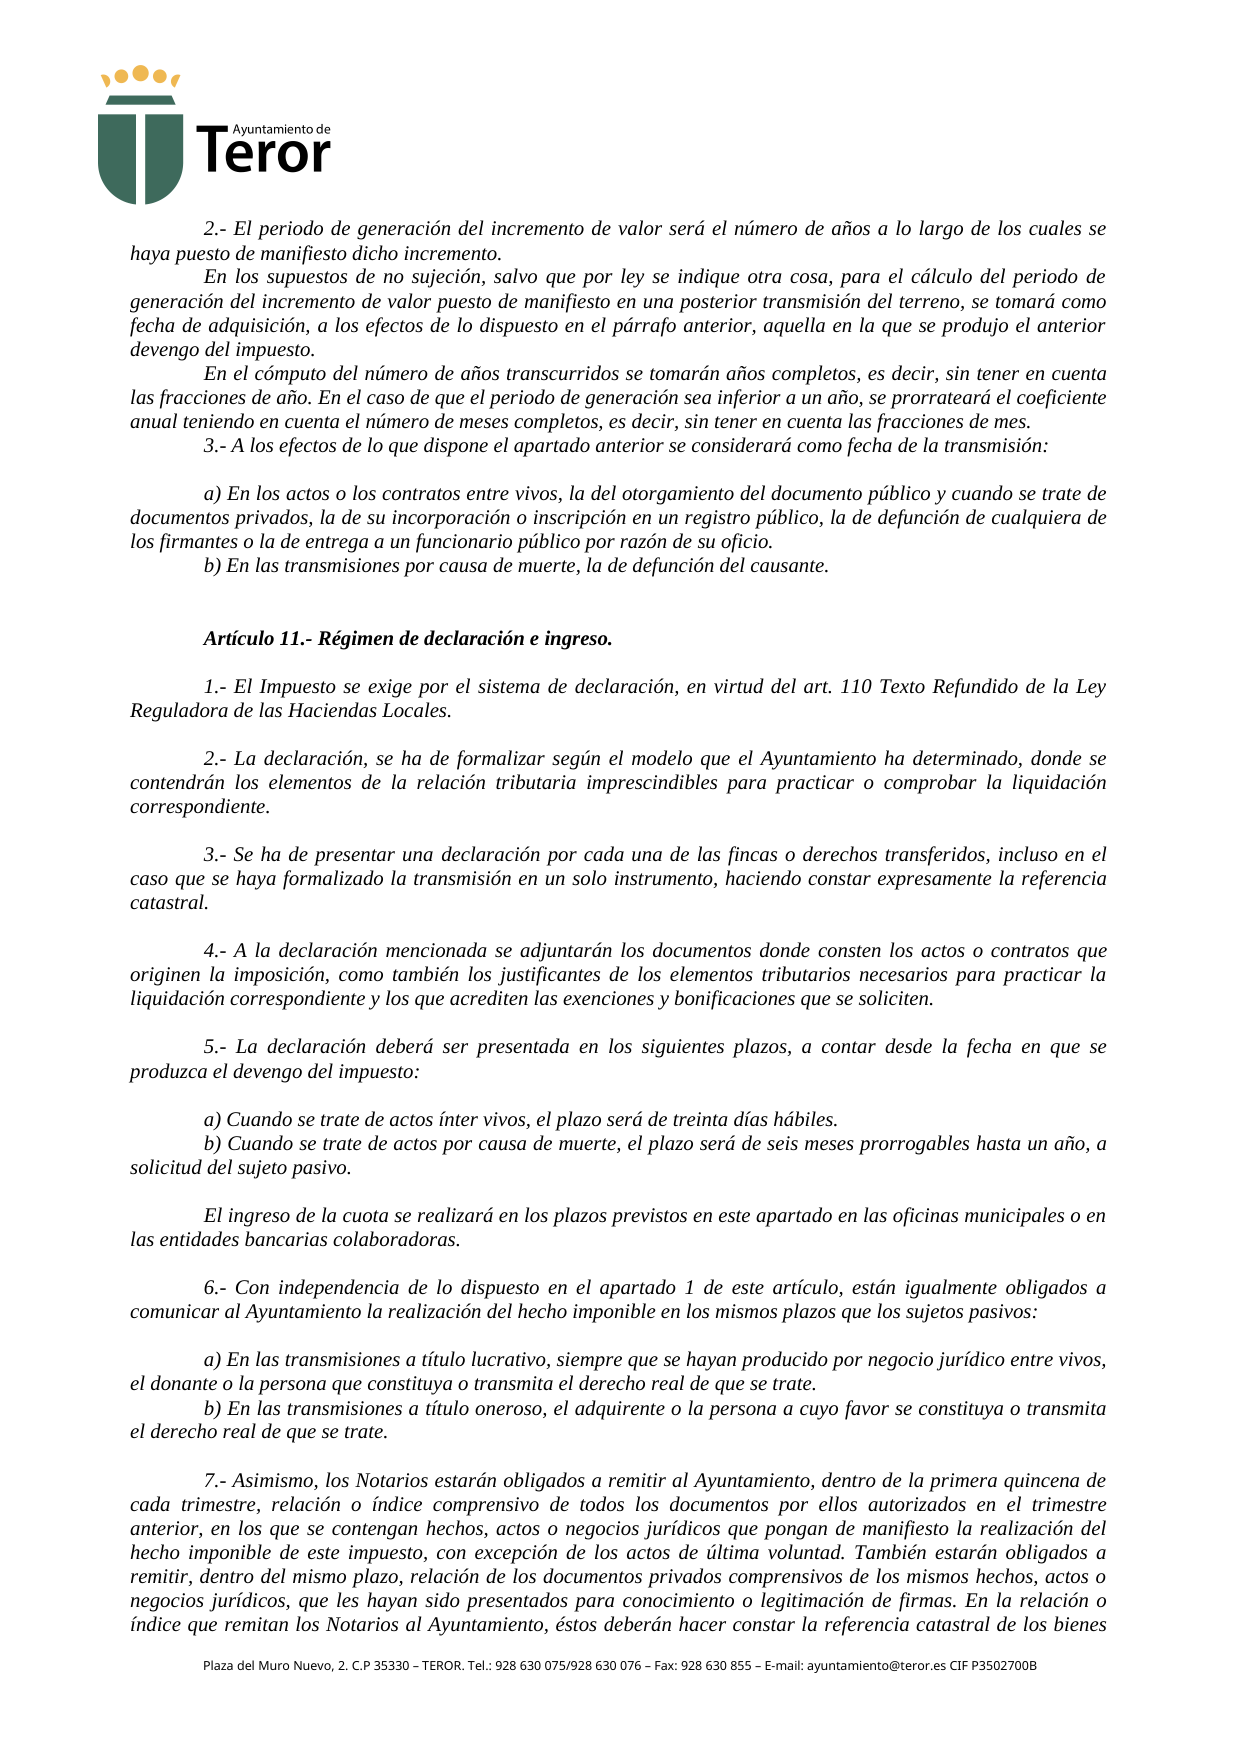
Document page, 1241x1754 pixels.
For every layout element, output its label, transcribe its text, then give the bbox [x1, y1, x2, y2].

text 3.- Se ha de presentar una declaración por cada una de las fincas o derechos transferidos, incluso en el caso que se haya formalizado la transmisión en un solo instrumento, haciendo constar expresamente la referencia catastral. [130, 842, 1110, 914]
text Artículo 11.- Régimen de declaración e ingreso. [130, 625, 1110, 649]
text En los supuestos de no sujeción, salvo que por ley se indique otra cosa, para el cálculo del periodo de generación del incremento de valor puesto de manifiesto en una posterior transmisión del terreno, se tomará como fecha de adquisición, a los efectos de lo dispuesto en el párrafo anterior, aquella en la que se produjo el anterior devengo del impuesto. [130, 264, 1110, 361]
text a) En las transmisiones a título lucrativo, siempre que se hayan producido por negocio jurídico entre vivos, el donante o la persona que constituya o transmita el derecho real de que se trate. [130, 1347, 1110, 1395]
text 3.- A los efectos de lo que dispone el apartado anterior se considerará como fecha de la transmisión: [130, 433, 1110, 457]
text b) Cuando se trate de actos por causa de muerte, el plazo será de seis meses prorrogables hasta un año, a solicitud del sujeto pasivo. [130, 1131, 1110, 1179]
text 1.- El Impuesto se exige por el sistema de declaración, en virtud del art. 110 Texto Refundido de la Ley Reguladora de las Haciendas Locales. [130, 673, 1110, 722]
text En el cómputo del número de años transcurridos se tomarán años completos, es decir, sin tener en cuenta las fracciones de año. En el caso de que el periodo de generación sea inferior a un año, se prorrateará el coeficiente anual teniendo en cuenta el número de meses completos, es decir, sin tener en cuenta las fracciones de mes. [130, 361, 1110, 433]
text a) Cuando se trate de actos ínter vivos, el plazo será de treinta días hábiles. [130, 1107, 1110, 1131]
text b) En las transmisiones a título oneroso, el adquirente o la persona a cuyo favor se constituya o transmita el derecho real de que se trate. [130, 1395, 1110, 1443]
text 5.- La declaración deberá ser presentada en los siguientes plazos, a contar desde la fecha en que se produzca el devengo del impuesto: [130, 1034, 1110, 1083]
text a) En los actos o los contratos entre vivos, la del otorgamiento del documento público y cuando se trate de documentos privados, la de su incorporación o inscripción en un registro público, la de defunción de cualquiera de los firmantes o la de entrega a un funcionario público por razón de su oficio. [130, 481, 1110, 553]
text 7.- Asimismo, los Notarios estarán obligados a remitir al Ayuntamiento, dentro de la primera quincena de cada trimestre, relación o índice comprensivo de todos los documentos por ellos autorizados en el trimestre anterior, en los que se contengan hechos, actos o negocios jurídicos que pongan de manifiesto la realización del hecho imponible de este impuesto, con excepción de los actos de última voluntad. También estarán obligados a remitir, dentro del mismo plazo, relación de los documentos privados comprensivos de los mismos hechos, actos o negocios jurídicos, que les hayan sido presentados para conocimiento o legitimación de firmas. En la relación o índice que remitan los Notarios al Ayuntamiento, éstos deberán hacer constar la referencia catastral de los bienes [130, 1468, 1110, 1636]
text 6.- Con independencia de lo dispuesto en el apartado 1 de este artículo, están igualmente obligados a comunicar al Ayuntamiento la realización del hecho imponible en los mismos plazos que los sujetos pasivos: [130, 1275, 1110, 1323]
text El ingreso de la cuota se realizará en los plazos previstos en este apartado en las oficinas municipales o en las entidades bancarias colaboradoras. [130, 1203, 1110, 1251]
text 4.- A la declaración mencionada se adjuntarán los documentos donde consten los actos o contratos que originen la imposición, como también los justificantes de los elementos tributarios necesarios para practicar la liquidación correspondiente y los que acrediten las exenciones y bonificaciones que se soliciten. [130, 938, 1110, 1010]
text 2.- El periodo de generación del incremento de valor será el número de años a lo largo de los cuales se haya puesto de manifiesto dicho incremento. [130, 216, 1110, 264]
text b) En las transmisiones por causa de muerte, la de defunción del causante. [130, 553, 1110, 577]
text 2.- La declaración, se ha de formalizar según el modelo que el Ayuntamiento ha determinado, donde se contendrán los elementos de la relación tributaria imprescindibles para practicar o comprobar la liquidación correspondiente. [130, 746, 1110, 818]
